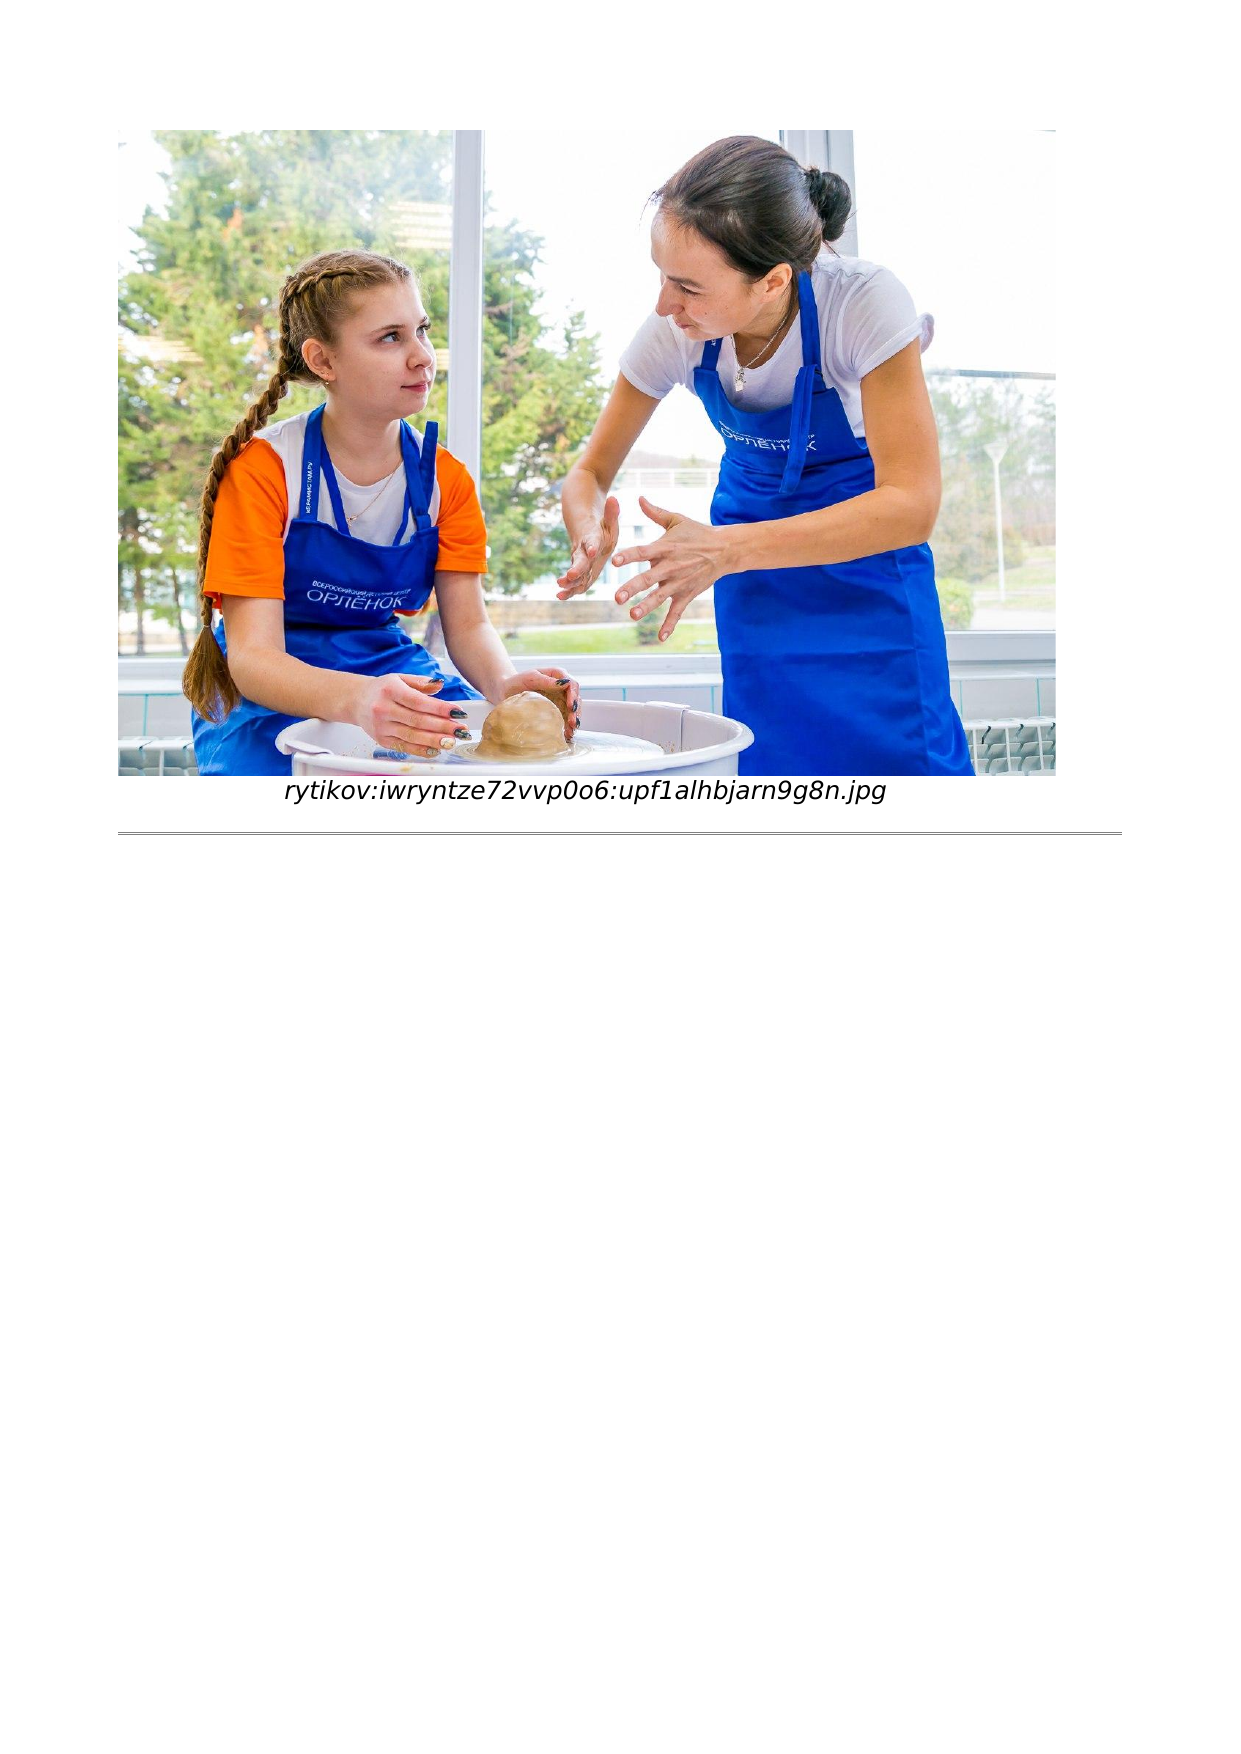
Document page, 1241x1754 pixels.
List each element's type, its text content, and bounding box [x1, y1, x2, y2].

picture [118, 130, 1056, 776]
text rytikov:iwryntze72vvp0o6:upf1alhbjarn9g8n.jpg [118, 776, 1056, 805]
